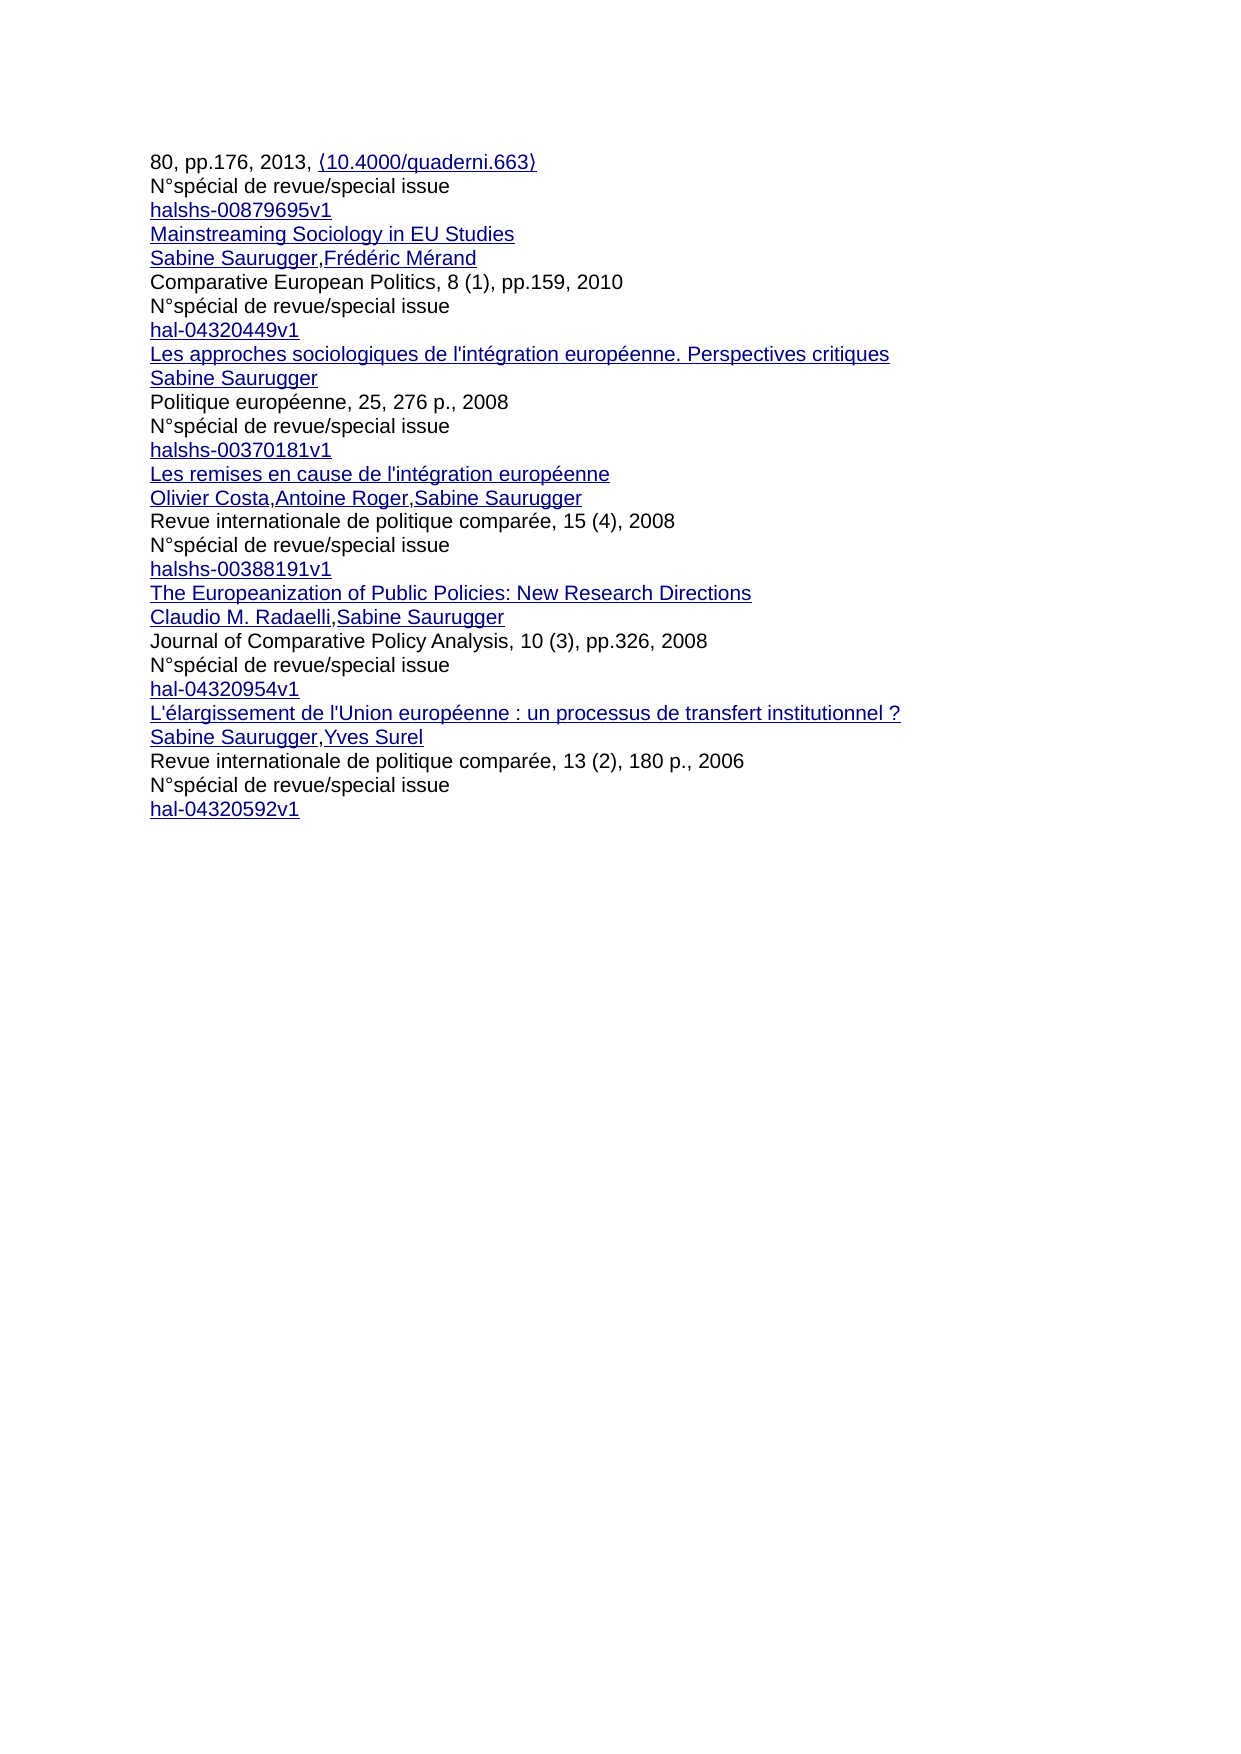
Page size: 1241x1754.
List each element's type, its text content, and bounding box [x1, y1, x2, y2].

table_cell 80, pp.176, 2013, ⟨10.4000/quaderni.663⟩ N°spécial de revue/special issue halshs-00879695v1 [150, 150, 1090, 222]
table_cell Mainstreaming Sociology in EU Studies Sabine Saurugger,Frédéric Mérand Comparative European Politics, 8 (1), pp.159, 2010 N°spécial de revue/special issue hal-04320449v1 [150, 222, 1090, 342]
table_cell Les approches sociologiques de l'intégration européenne. Perspectives critiques Sabine Saurugger Politique européenne, 25, 276 p., 2008 N°spécial de revue/special issue halshs-00370181v1 [150, 342, 1090, 461]
table_cell L'élargissement de l'Union européenne : un processus de transfert institutionnel ? Sabine Saurugger,Yves Surel Revue internationale de politique comparée, 13 (2), 180 p., 2006 N°spécial de revue/special issue hal-04320592v1 [150, 701, 1090, 821]
table_cell The Europeanization of Public Policies: New Research Directions Claudio M. Radaelli,Sabine Saurugger Journal of Comparative Policy Analysis, 10 (3), pp.326, 2008 N°spécial de revue/special issue hal-04320954v1 [150, 581, 1090, 701]
table_cell Les remises en cause de l'intégration européenne Olivier Costa,Antoine Roger,Sabine Saurugger Revue internationale de politique comparée, 15 (4), 2008 N°spécial de revue/special issue halshs-00388191v1 [150, 461, 1090, 581]
